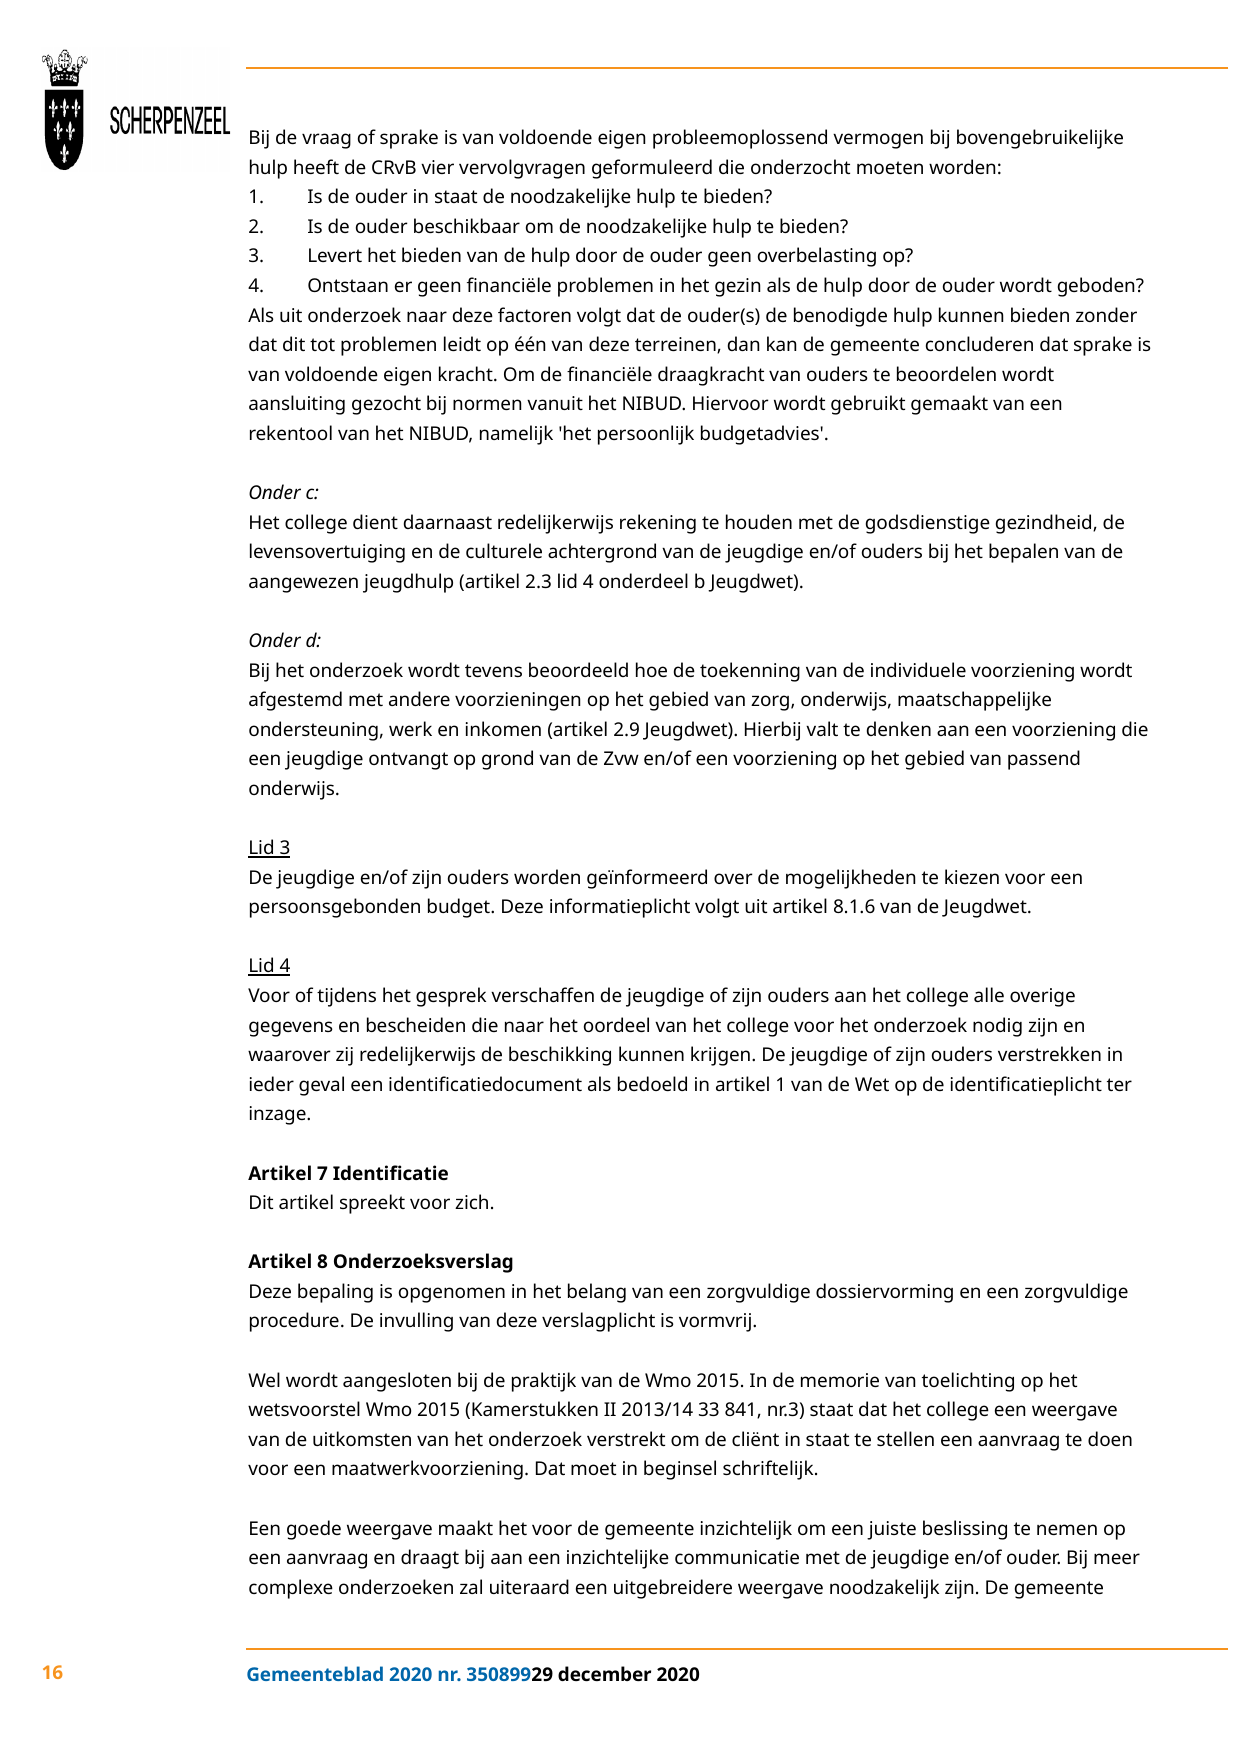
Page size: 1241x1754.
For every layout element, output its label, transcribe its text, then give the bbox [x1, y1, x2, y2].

text Onder d: [248, 627, 1152, 653]
text Als uit onderzoek naar deze factoren volgt dat de ouder(s) de benodigde hulp kunnen bieden zonder dat dit tot problemen leidt op één van deze terreinen, dan kan de gemeente concluderen dat sprake is van voldoende eigen kracht. Om de financiële draagkracht van ouders te beoordelen wordt aansluiting gezocht bij normen vanuit het NIBUD. Hiervoor wordt gebruikt gemaakt van een rekentool van het NIBUD, namelijk 'het persoonlijk budgetadvies'. [248, 302, 1152, 446]
text Het college dient daarnaast redelijkerwijs rekening te houden met de godsdienstige gezindheid, de levensovertuiging en de culturele achtergrond van de jeugdige en/of ouders bij het bepalen van de aangewezen jeugdhulp (artikel 2.3 lid 4 onderdeel b Jeugdwet). [248, 509, 1152, 594]
text Wel wordt aangesloten bij de praktijk van de Wmo 2015. In de memorie van toelichting op het wetsvoorstel Wmo 2015 (Kamerstukken II 2013/14 33 841, nr.3) staat dat het college een weergave van de uitkomsten van het onderzoek verstrekt om de cliënt in staat te stellen een aanvraag te doen voor een maatwerkvoorziening. Dat moet in beginsel schriftelijk. [248, 1367, 1152, 1481]
text Onder c: [248, 479, 1152, 505]
text Bij het onderzoek wordt tevens beoordeeld hoe de toekenning van de individuele voorziening wordt afgestemd met andere voorzieningen op het gebied van zorg, onderwijs, maatschappelijke ondersteuning, werk en inkomen (artikel 2.9 Jeugdwet). Hierbij valt te denken aan een voorziening die een jeugdige ontvangt op grond van de Zvw en/of een voorziening op het gebied van passend onderwijs. [248, 657, 1152, 801]
list Is de ouder beschikbaar om de noodzakelijke hulp te bieden? [248, 213, 1152, 239]
text Een goede weergave maakt het voor de gemeente inzichtelijk om een juiste beslissing te nemen op een aanvraag en draagt bij aan een inzichtelijke communicatie met de jeugdige en/of ouder. Bij meer complexe onderzoeken zal uiteraard een uitgebreidere weergave noodzakelijk zijn. De gemeente [248, 1515, 1152, 1600]
text Deze bepaling is opgenomen in het belang van een zorgvuldige dossiervorming en een zorgvuldige procedure. De invulling van deze verslagplicht is vormvrij. [248, 1278, 1152, 1333]
list Ontstaan er geen financiële problemen in het gezin als de hulp door de ouder wordt geboden? [248, 272, 1152, 298]
list Levert het bieden van de hulp door de ouder geen overbelasting op? [248, 243, 1152, 268]
text Bij de vraag of sprake is van voldoende eigen probleemoplossend vermogen bij bovengebruikelijke hulp heeft de CRvB vier vervolgvragen geformuleerd die onderzocht moeten worden: [248, 124, 1152, 180]
text Artikel 7 Identificatie [248, 1160, 1152, 1186]
list Is de ouder in staat de noodzakelijke hulp te bieden? [248, 183, 1152, 209]
picture [41, 47, 231, 172]
text Voor of tijdens het gesprek verschaffen de jeugdige of zijn ouders aan het college alle overige gegevens en bescheiden die naar het oordeel van het college voor het onderzoek nodig zijn en waarover zij redelijkerwijs de beschikking kunnen krijgen. De jeugdige of zijn ouders verstrekken in ieder geval een identificatiedocument als bedoeld in artikel 1 van de Wet op de identificatieplicht ter inzage. [248, 982, 1152, 1126]
text Artikel 8 Onderzoeksverslag [248, 1248, 1152, 1274]
text Dit artikel spreekt voor zich. [248, 1189, 1152, 1215]
text De jeugdige en/of zijn ouders worden geïnformeerd over de mogelijkheden te kiezen voor een persoonsgebonden budget. Deze informatieplicht volgt uit artikel 8.1.6 van de Jeugdwet. [248, 864, 1152, 919]
text Lid 4 [248, 953, 1152, 978]
text Lid 3 [248, 834, 1152, 860]
